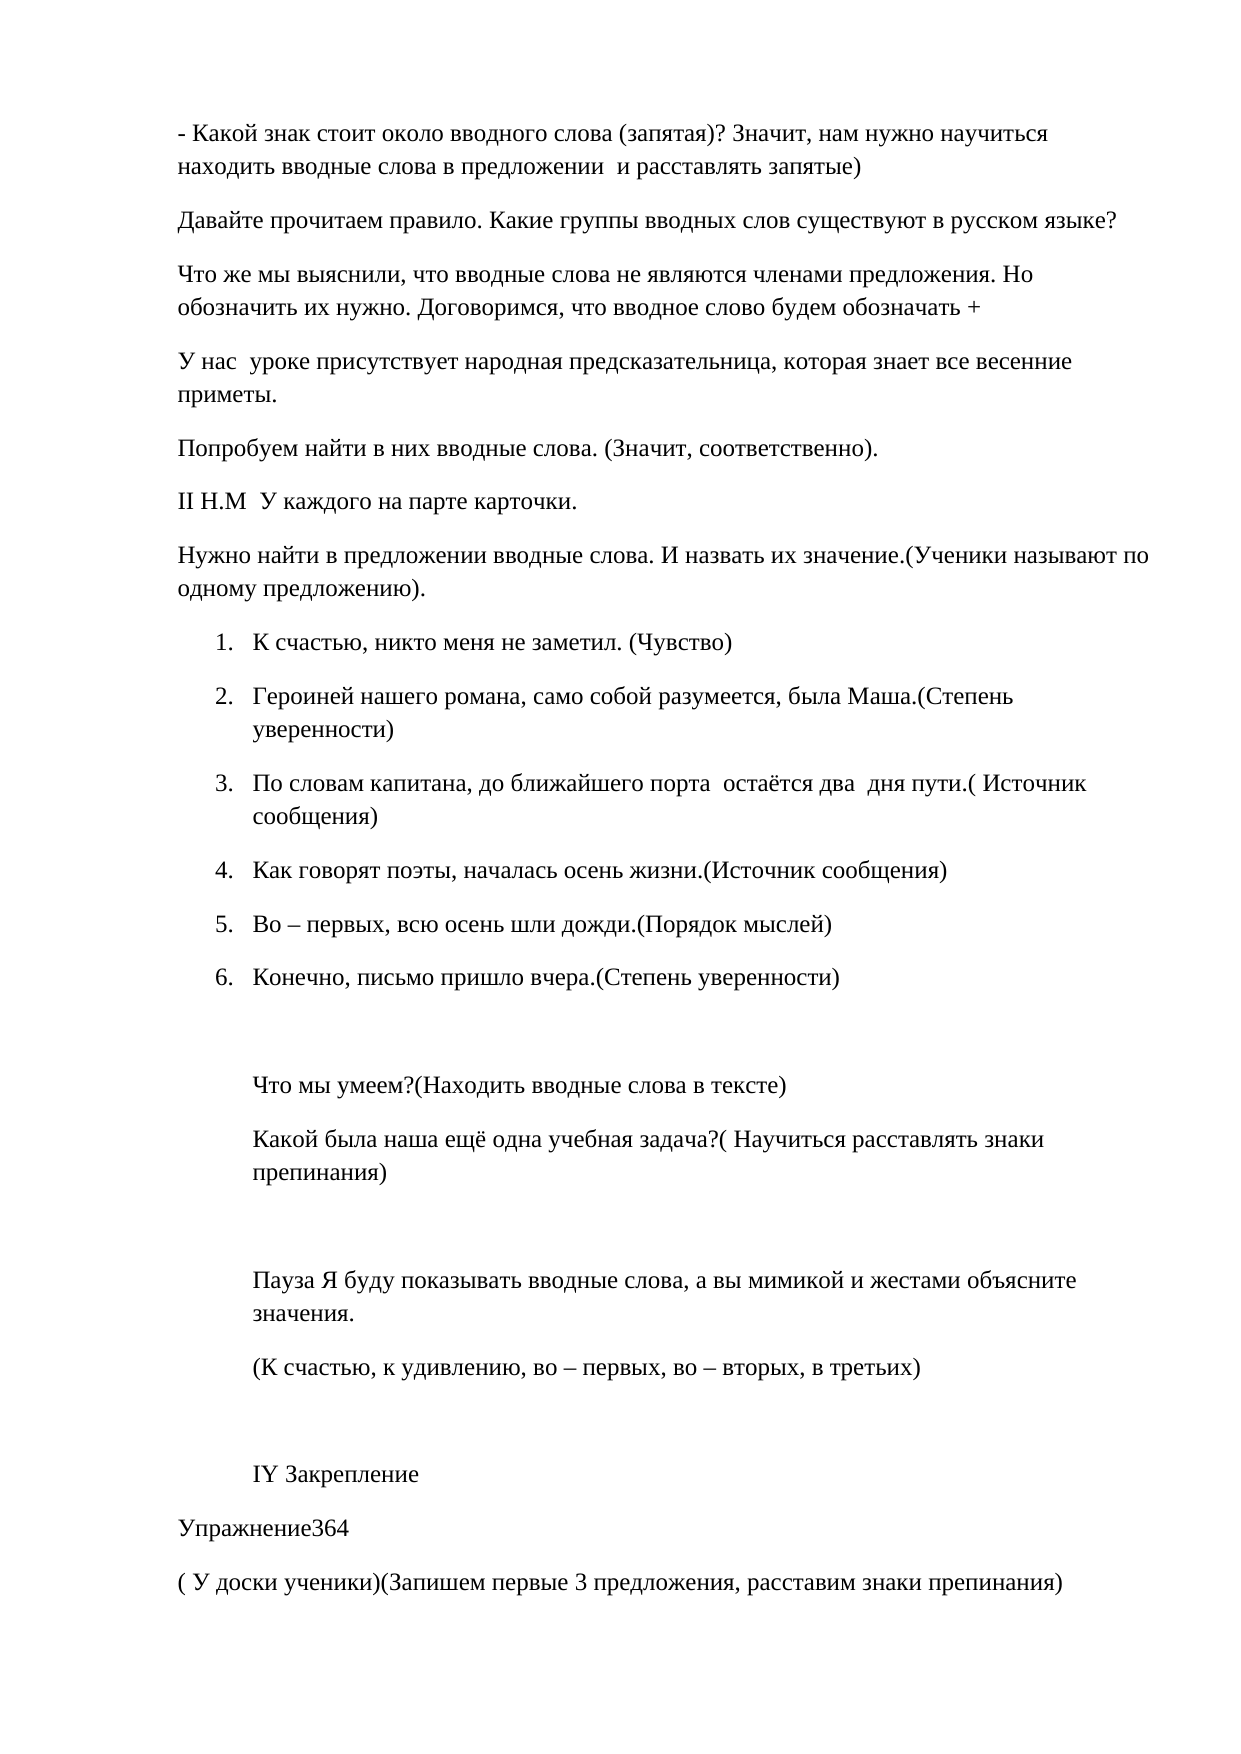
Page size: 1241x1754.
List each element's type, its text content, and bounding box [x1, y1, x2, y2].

text Упражнение364 [177, 1513, 1152, 1542]
text Какой была наша ещё одна учебная задача?( Научиться расставлять знаки препинания) [252, 1124, 1152, 1186]
list Во – первых, всю осень шли дожди.(Порядок мыслей) [215, 909, 1152, 937]
text Что мы умеем?(Находить вводные слова в тексте) [252, 1070, 1152, 1099]
text ( У доски ученики)(Запишем первые 3 предложения, расставим знаки препинания) [177, 1567, 1152, 1596]
list Героиней нашего романа, само собой разумеется, была Маша.(Степень уверенности) [215, 681, 1152, 743]
list По словам капитана, до ближайшего порта остаётся два дня пути.( Источник сообщения) [215, 768, 1152, 830]
text Что же мы выяснили, что вводные слова не являются членами предложения. Но обозначить их нужно. Договоримся, что вводное слово будем обозначать + [177, 259, 1152, 321]
list К счастью, никто меня не заметил. (Чувство) [215, 627, 1152, 656]
text II Н.М У каждого на парте карточки. [177, 486, 1152, 515]
list Как говорят поэты, началась осень жизни.(Источник сообщения) [215, 855, 1152, 883]
text - Какой знак стоит около вводного слова (запятая)? Значит, нам нужно научиться находить вводные слова в предложении и расставлять запятые) [177, 118, 1152, 180]
text (К счастью, к удивлению, во – первых, во – вторых, в третьих) [252, 1352, 1152, 1380]
text Попробуем найти в них вводные слова. (Значит, соответственно). [177, 433, 1152, 461]
list Конечно, письмо пришло вчера.(Степень уверенности) [215, 962, 1152, 991]
text IY Закрепление [252, 1459, 1152, 1488]
text У нас уроке присутствует народная предсказательница, которая знает все весенние приметы. [177, 346, 1152, 407]
text Пауза Я буду показывать вводные слова, а вы мимикой и жестами объясните значения. [252, 1265, 1152, 1327]
text Нужно найти в предложении вводные слова. И назвать их значение.(Ученики называют по одному предложению). [177, 540, 1152, 602]
text Давайте прочитаем правило. Какие группы вводных слов существуют в русском языке? [177, 205, 1152, 234]
